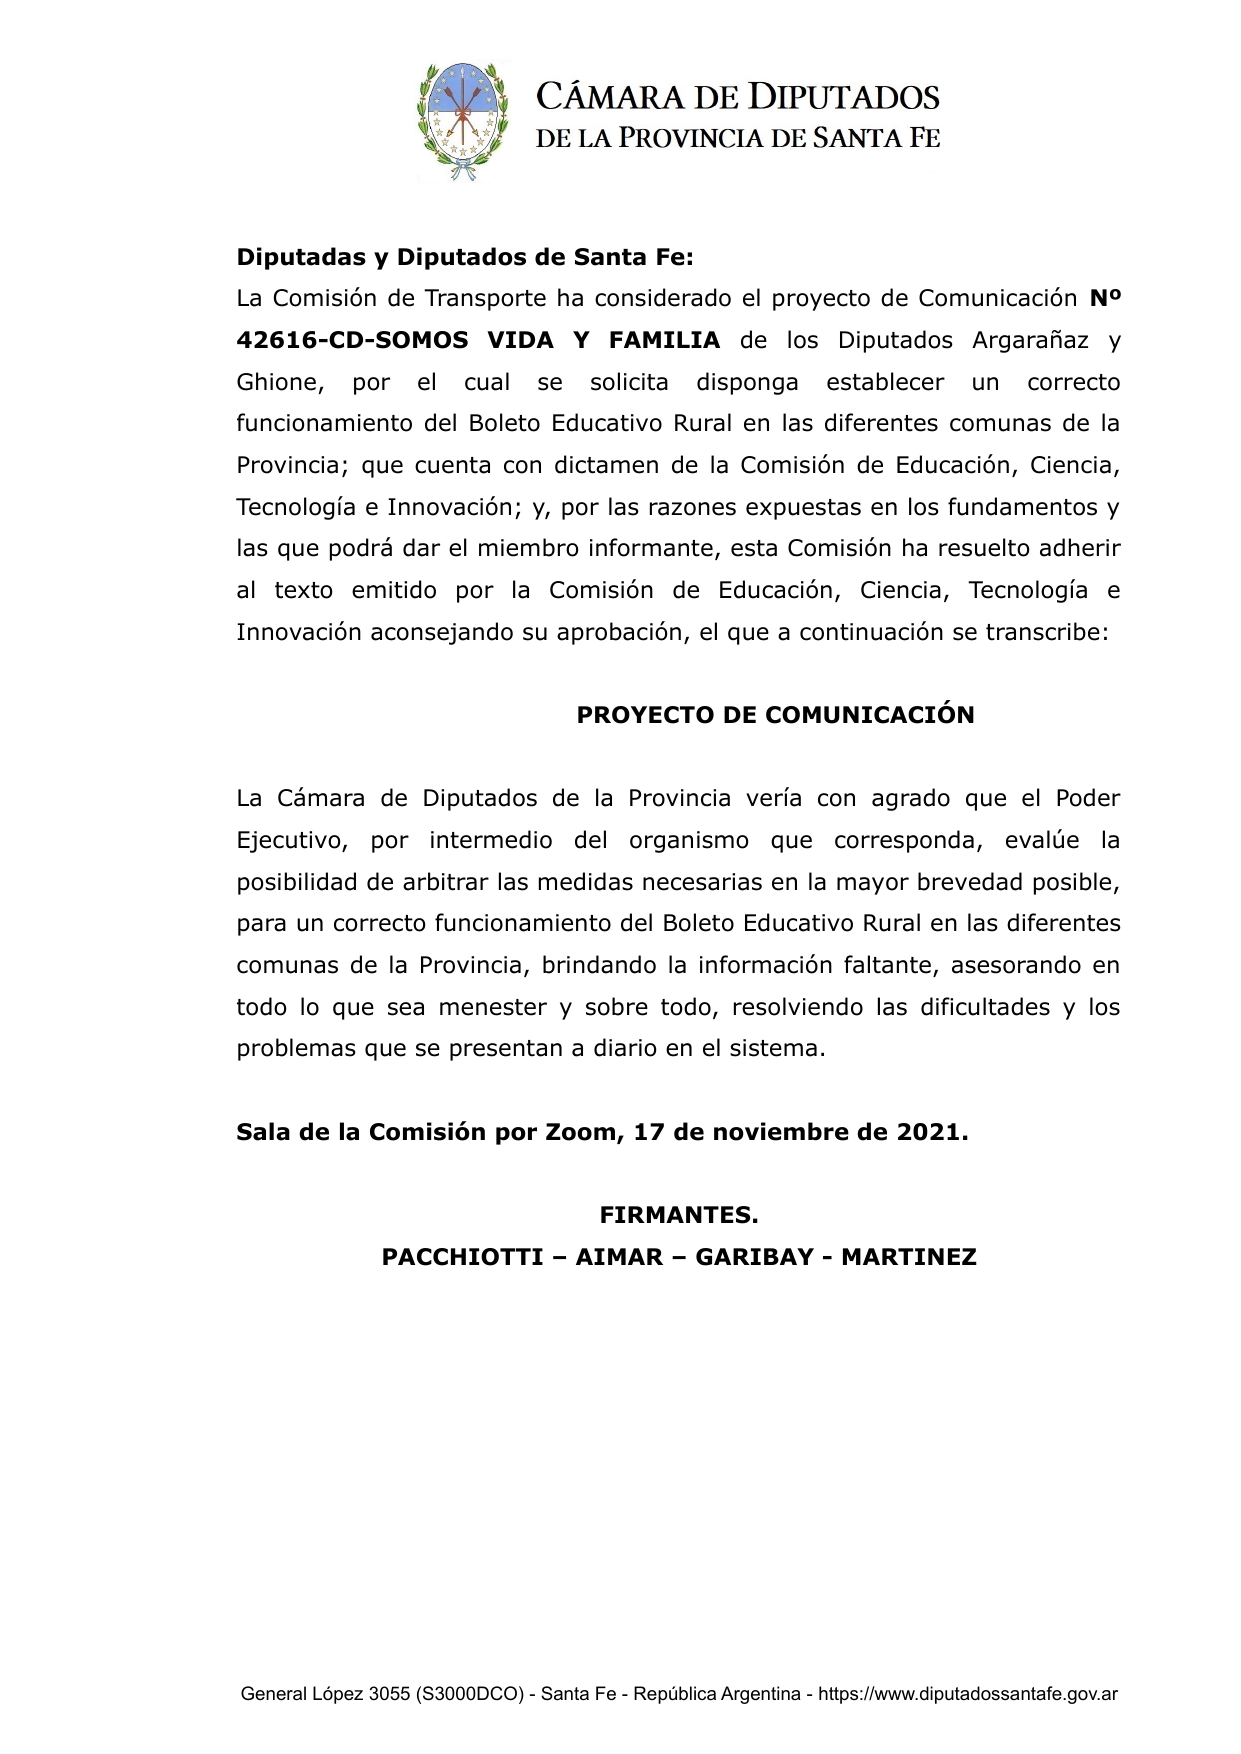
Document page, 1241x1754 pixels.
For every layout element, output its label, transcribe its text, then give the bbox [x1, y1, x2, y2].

picture [413, 59, 945, 183]
text Diputadas y Diputados de Santa Fe: [236, 242, 1122, 270]
text Sala de la Comisión por Zoom, 17 de noviembre de 2021. [236, 1117, 1122, 1145]
text La Cámara de Diputados de la Provincia vería con agrado que el Poder Ejecutivo, por intermedio del organismo que corresponda, evalúe la posibilidad de arbitrar las medidas necesarias en la mayor brevedad posible, para un correcto funcionamiento del Boleto Educativo Rural en las diferentes comunas de la Provincia, brindando la información faltante, asesorando en todo lo que sea menester y sobre todo, resolviendo las dificultades y los problemas que se presentan a diario en el sistema. [236, 784, 1122, 1062]
text PACCHIOTTI – AIMAR – GARIBAY - MARTINEZ [236, 1242, 1122, 1270]
text La Comisión de Transporte ha considerado el proyecto de Comunicación Nº 42616-CD-SOMOS VIDA Y FAMILIA de los Diputados Argarañaz y Ghione, por el cual se solicita disponga establecer un correcto funcionamiento del Boleto Educativo Rural en las diferentes comunas de la Provincia; que cuenta con dictamen de la Comisión de Educación, Ciencia, Tecnología e Innovación; y, por las razones expuestas en los fundamentos y las que podrá dar el miembro informante, esta Comisión ha resuelto adherir al texto emitido por la Comisión de Educación, Ciencia, Tecnología e Innovación aconsejando su aprobación, el que a continuación se transcribe: [236, 284, 1122, 645]
text FIRMANTES. [236, 1201, 1122, 1228]
text PROYECTO DE COMUNICACIÓN [236, 701, 1122, 728]
